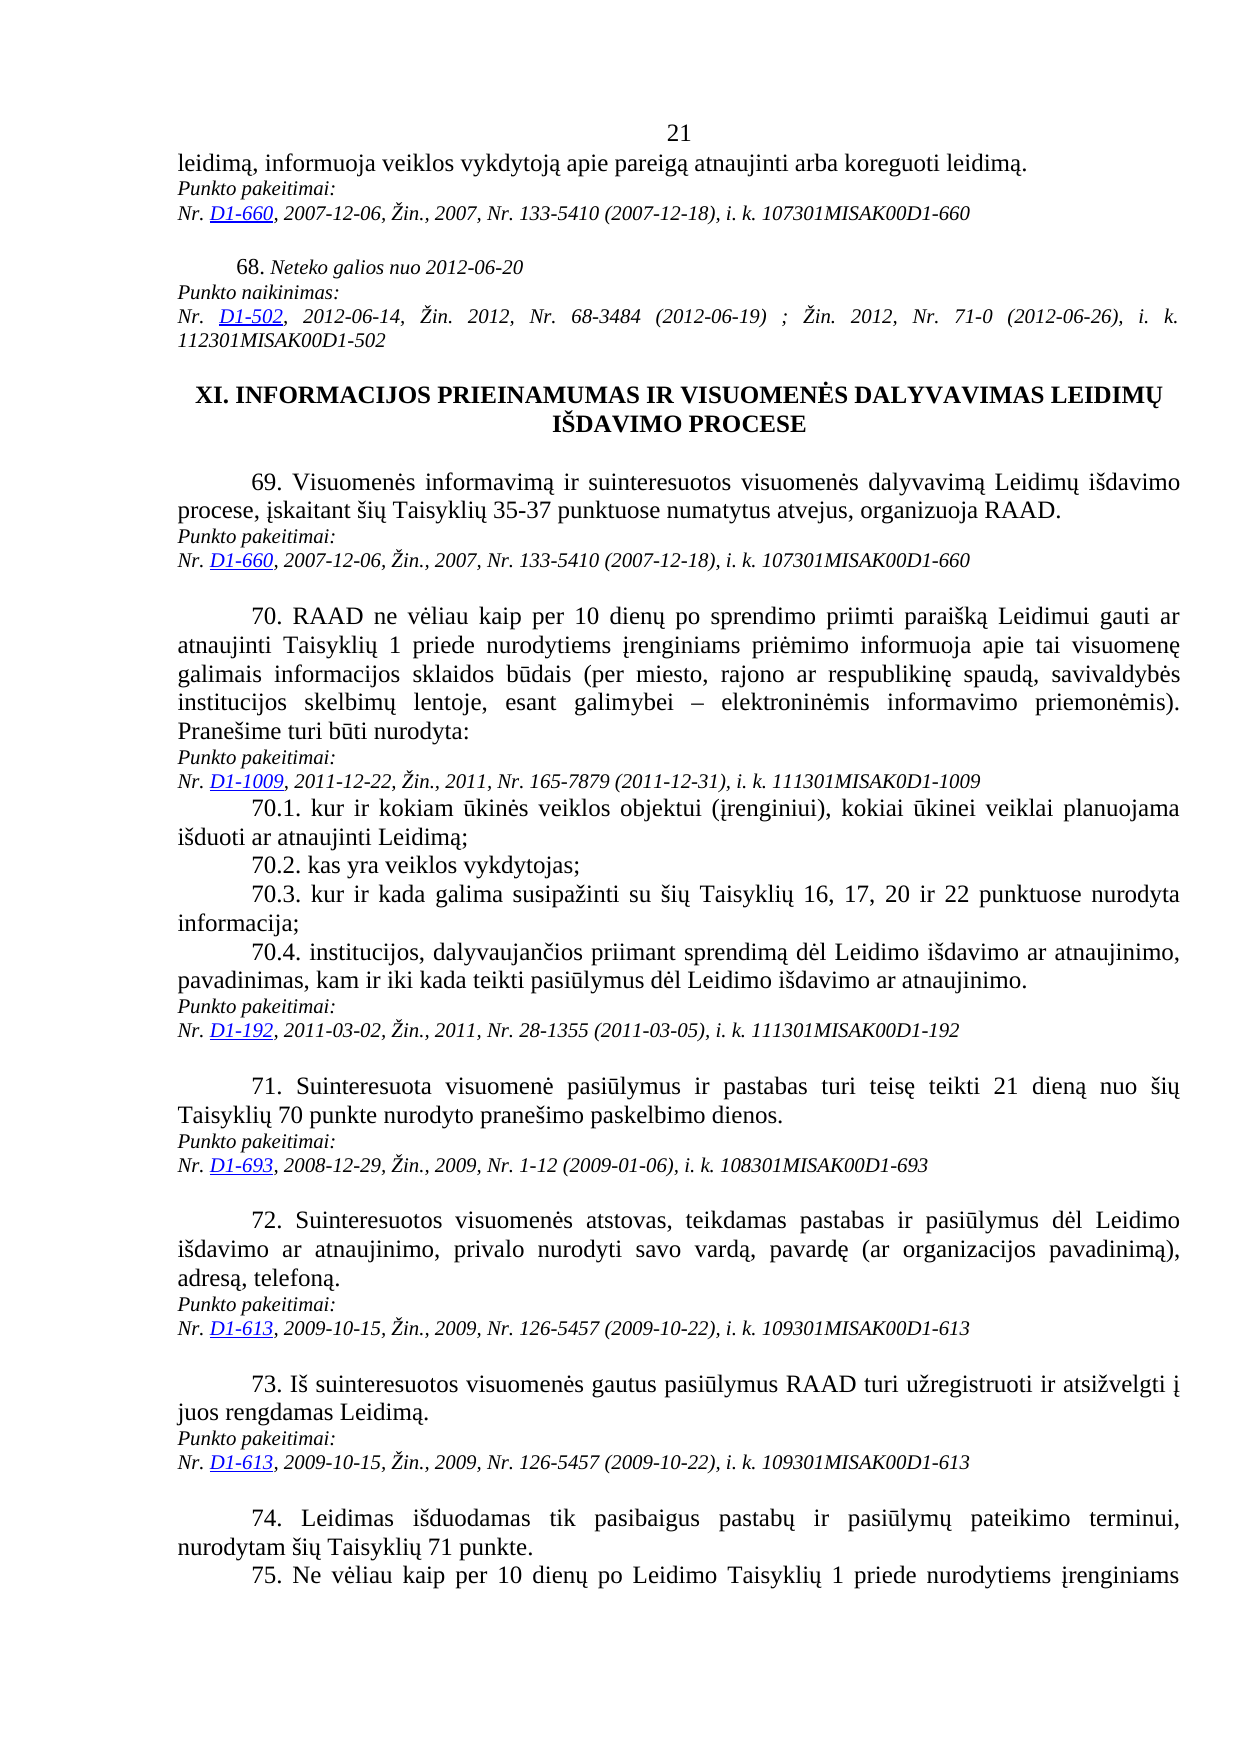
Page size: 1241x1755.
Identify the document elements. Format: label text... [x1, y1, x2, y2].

text Punkto pakeitimai: [177, 176, 1181, 200]
text 70.2. kas yra veiklos vykdytojas; [177, 851, 1181, 879]
text 70.1. kur ir kokiam ūkinės veiklos objektui (įrenginiui), kokiai ūkinei veiklai planuojama išduoti ar atnaujinti Leidimą; [177, 793, 1181, 851]
text Nr. D1-660, 2007-12-06, Žin., 2007, Nr. 133-5410 (2007-12-18), i. k. 107301MISAK00D1-660 [177, 200, 1181, 224]
text Nr. D1-693, 2008-12-29, Žin., 2009, Nr. 1-12 (2009-01-06), i. k. 108301MISAK00D1-693 [177, 1153, 1181, 1177]
text leidimą, informuoja veiklos vykdytoją apie pareigą atnaujinti arba koreguoti leidimą. [177, 148, 1181, 176]
text Punkto pakeitimai: [177, 1426, 1181, 1450]
text Punkto pakeitimai: [177, 745, 1181, 769]
text Punkto pakeitimai: [177, 1292, 1181, 1316]
text Punkto pakeitimai: [177, 1129, 1181, 1153]
text 68. Neteko galios nuo 2012-06-20 [177, 253, 1181, 279]
text 70. RAAD ne vėliau kaip per 10 dienų po sprendimo priimti paraišką Leidimui gauti ar atnaujinti Taisyklių 1 priede nurodytiems įrenginiams priėmimo informuoja apie tai visuomenę galimais informacijos sklaidos būdais (per miesto, rajono ar respublikinę spaudą, savivaldybės institucijos skelbimų lentoje, esant galimybei – elektroninėmis informavimo priemonėmis). Pranešime turi būti nurodyta: [177, 601, 1181, 745]
text 70.3. kur ir kada galima susipažinti su šių Taisyklių 16, 17, 20 ir 22 punktuose nurodyta informacija; [177, 879, 1181, 937]
text Nr. D1-502, 2012-06-14, Žin. 2012, Nr. 68-3484 (2012-06-19) ; Žin. 2012, Nr. 71-0 (2012-06-26), i. k. 112301MISAK00D1-502 [177, 304, 1181, 352]
text 70.4. institucijos, dalyvaujančios priimant sprendimą dėl Leidimo išdavimo ar atnaujinimo, pavadinimas, kam ir iki kada teikti pasiūlymus dėl Leidimo išdavimo ar atnaujinimo. [177, 937, 1181, 994]
text 73. Iš suinteresuotos visuomenės gautus pasiūlymus RAAD turi užregistruoti ir atsižvelgti į juos rengdamas Leidimą. [177, 1369, 1181, 1426]
text Nr. D1-613, 2009-10-15, Žin., 2009, Nr. 126-5457 (2009-10-22), i. k. 109301MISAK00D1-613 [177, 1316, 1181, 1340]
text Nr. D1-1009, 2011-12-22, Žin., 2011, Nr. 165-7879 (2011-12-31), i. k. 111301MISAK0D1-1009 [177, 769, 1181, 793]
text Nr. D1-660, 2007-12-06, Žin., 2007, Nr. 133-5410 (2007-12-18), i. k. 107301MISAK00D1-660 [177, 548, 1181, 572]
text 71. Suinteresuota visuomenė pasiūlymus ir pastabas turi teisę teikti 21 dieną nuo šių Taisyklių 70 punkte nurodyto pranešimo paskelbimo dienos. [177, 1071, 1181, 1129]
text 69. Visuomenės informavimą ir suinteresuotos visuomenės dalyvavimą Leidimų išdavimo procese, įskaitant šių Taisyklių 35-37 punktuose numatytus atvejus, organizuoja RAAD. [177, 467, 1181, 524]
text 75. Ne vėliau kaip per 10 dienų po Leidimo Taisyklių 1 priede nurodytiems įrenginiams [177, 1561, 1181, 1589]
text Punkto naikinimas: [177, 279, 1181, 304]
text Nr. D1-192, 2011-03-02, Žin., 2011, Nr. 28-1355 (2011-03-05), i. k. 111301MISAK00D1-192 [177, 1018, 1181, 1042]
text 74. Leidimas išduodamas tik pasibaigus pastabų ir pasiūlymų pateikimo terminui, nurodytam šių Taisyklių 71 punkte. [177, 1503, 1181, 1561]
text 72. Suinteresuotos visuomenės atstovas, teikdamas pastabas ir pasiūlymus dėl Leidimo išdavimo ar atnaujinimo, privalo nurodyti savo vardą, pavardę (ar organizacijos pavadinimą), adresą, telefoną. [177, 1206, 1181, 1292]
text XI. INFORMACIJOS PRIEINAMUMAS IR VISUOMENĖS DALYVAVIMAS LEIDIMŲ IŠDAVIMO PROCESE [177, 381, 1181, 438]
text Punkto pakeitimai: [177, 994, 1181, 1018]
text Nr. D1-613, 2009-10-15, Žin., 2009, Nr. 126-5457 (2009-10-22), i. k. 109301MISAK00D1-613 [177, 1450, 1181, 1474]
text Punkto pakeitimai: [177, 524, 1181, 548]
